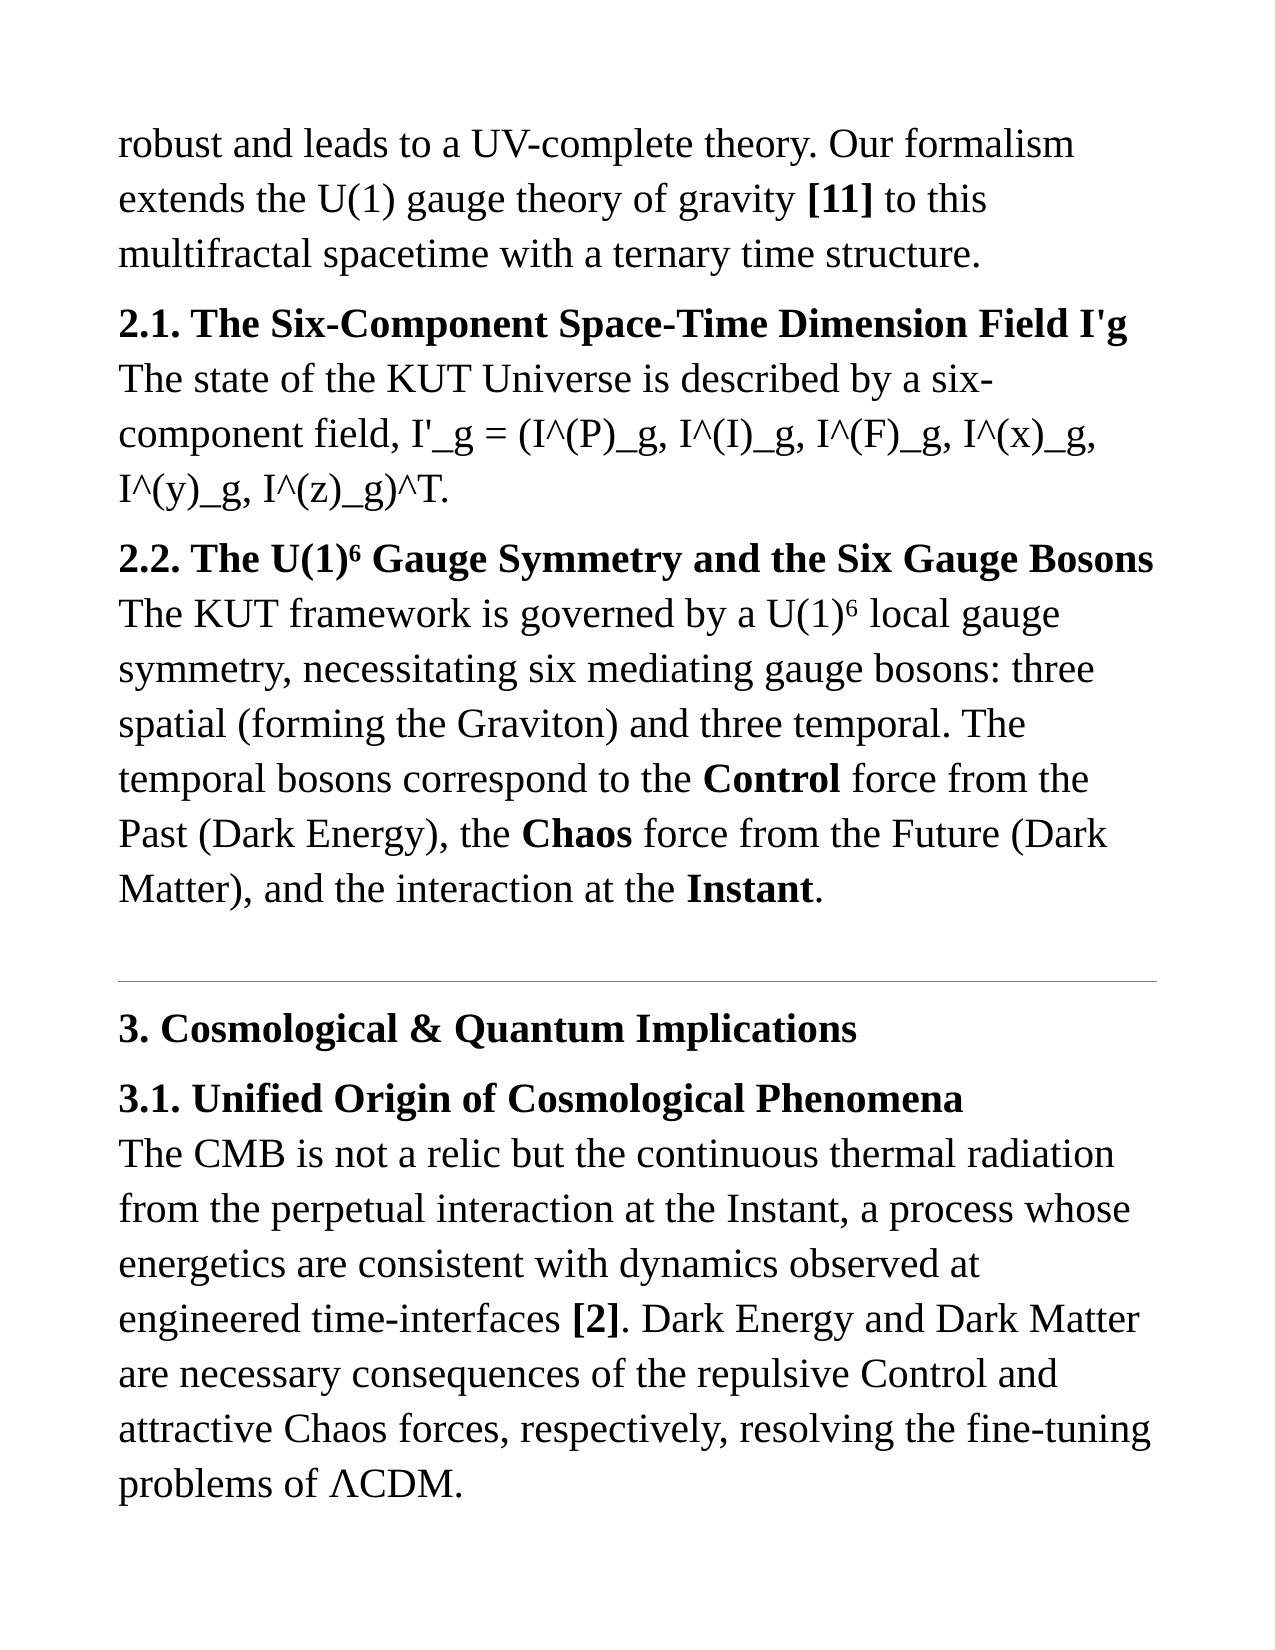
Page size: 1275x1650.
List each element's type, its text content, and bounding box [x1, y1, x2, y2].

text 2.2. The U(1)⁶ Gauge Symmetry and the Six Gauge Bosons The KUT framework is governed by a U(1)⁶ local gauge symmetry, necessitating six mediating gauge bosons: three spatial (forming the Graviton) and three temporal. The temporal bosons correspond to the Control force from the Past (Dark Energy), the Chaos force from the Future (Dark Matter), and the interaction at the Instant. [118, 533, 1157, 912]
text robust and leads to a UV-complete theory. Our formalism extends the U(1) gauge theory of gravity [11] to this multifractal spacetime with a ternary time structure. [118, 118, 1157, 276]
text 3.1. Unified Origin of Cosmological Phenomena The CMB is not a relic but the continuous thermal radiation from the perpetual interaction at the Instant, a process whose energetics are consistent with dynamics observed at engineered time-interfaces [2]. Dark Energy and Dark Matter are necessary consequences of the repulsive Control and attractive Chaos forces, respectively, resolving the fine-tuning problems of ΛCDM. [118, 1073, 1157, 1507]
subtitle 3. Cosmological & Quantum Implications [118, 1003, 1157, 1051]
text 2.1. The Six-Component Space-Time Dimension Field I'g The state of the KUT Universe is described by a six-component field, I'_g = (I^(P)_g, I^(I)_g, I^(F)_g, I^(x)_g, I^(y)_g, I^(z)_g)^T. [118, 298, 1157, 511]
